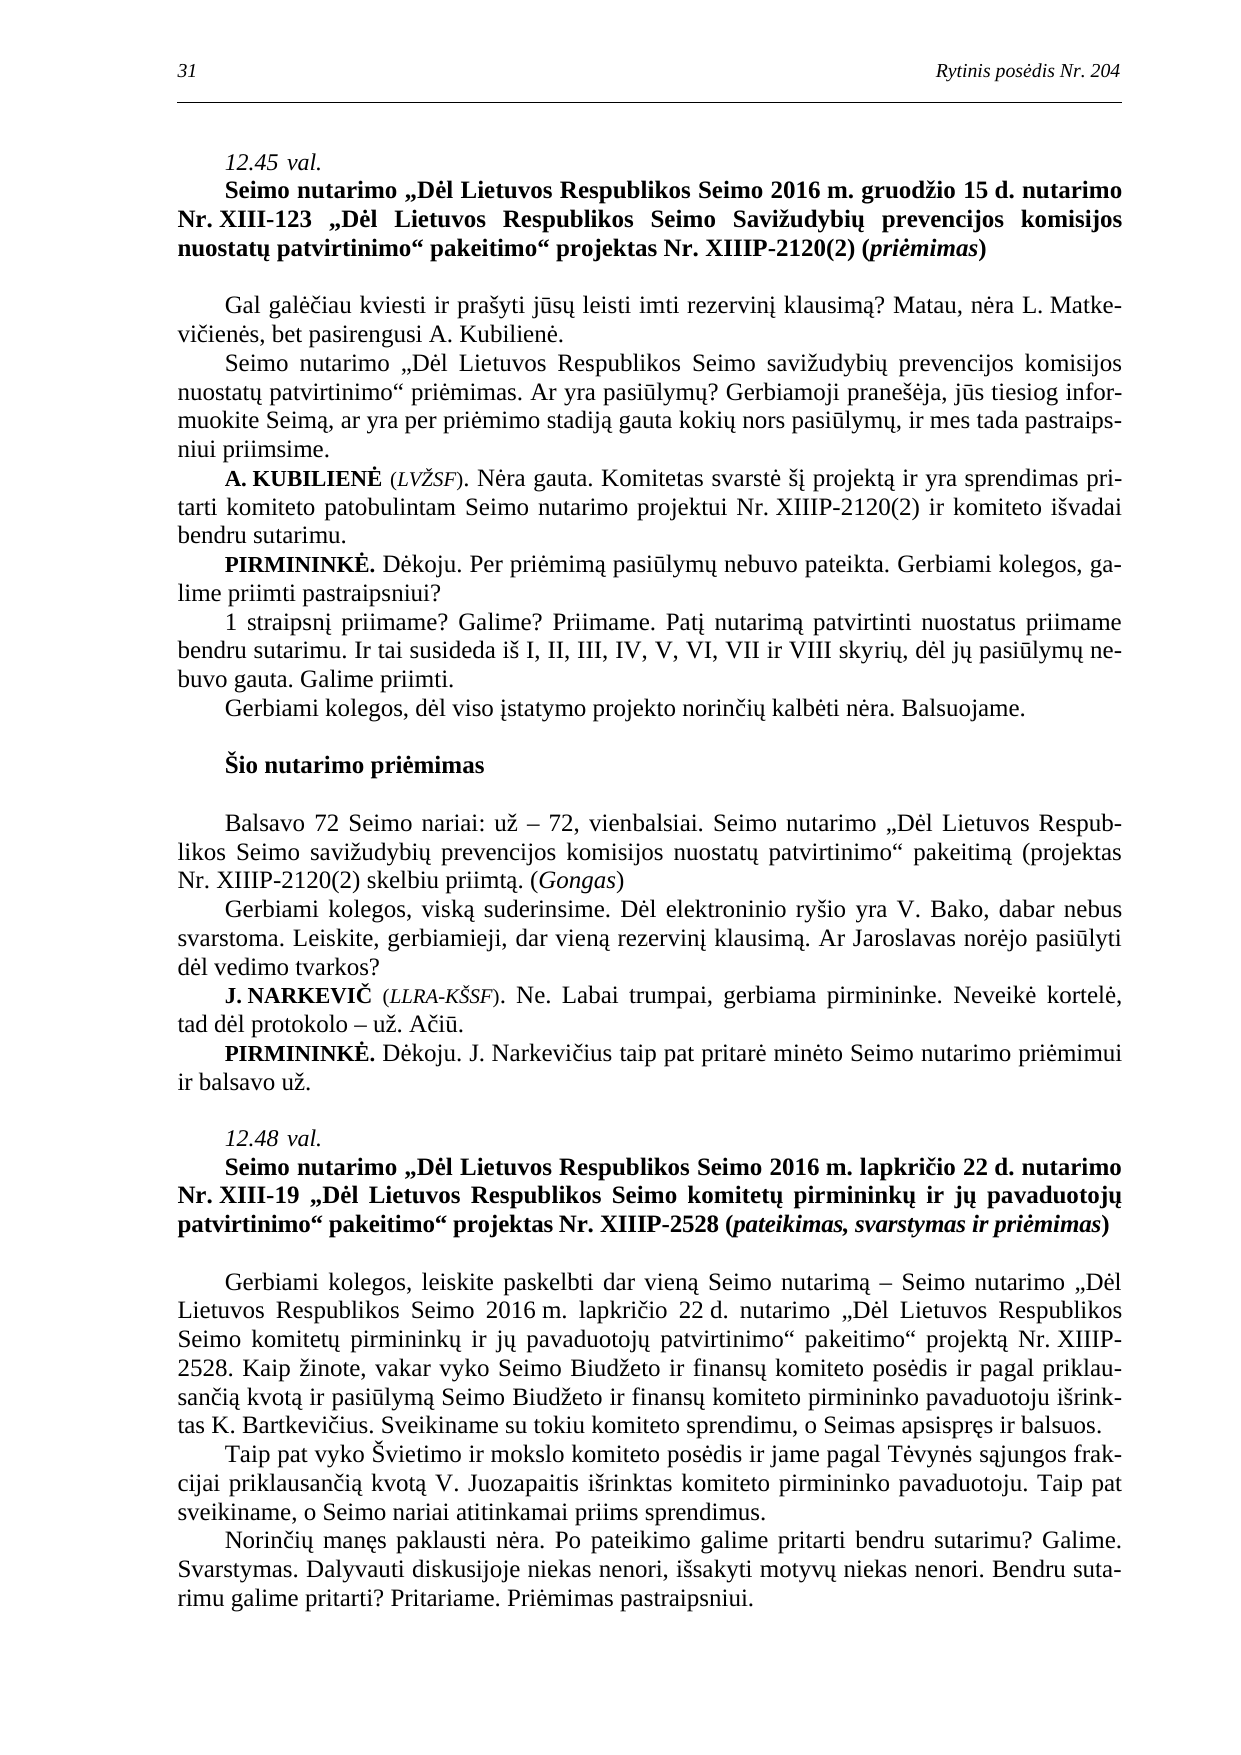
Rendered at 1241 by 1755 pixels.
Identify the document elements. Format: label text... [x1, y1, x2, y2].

text Sei­mo nu­ta­ri­mo „Dėl Lie­tu­vos Res­pub­li­kos Sei­mo 2016 m. lap­kri­čio 22 d. nu­ta­ri­mo Nr. XIII-19 „Dėl Lie­tu­vos Res­pub­li­kos Sei­mo ko­mi­te­tų pir­mi­nin­kų ir jų pa­va­duo­to­jų pa­tvir­ti­ni­mo“ pa­kei­ti­mo“ pro­jek­tas Nr. XIIIP-2528 (pa­tei­ki­mas, svars­ty­mas ir pri­ėmi­mas) [177, 1152, 1122, 1238]
text Taip pat vy­ko Švie­ti­mo ir moks­lo ko­mi­te­to po­sė­dis ir ja­me pa­gal Tė­vy­nės są­jun­gos frak­ci­jai pri­klau­san­čią kvo­tą V. Juo­za­pai­tis iš­rink­tas ko­mi­te­to pir­mi­nin­ko pa­va­duo­to­ju. Taip pat svei­ki­na­me, o Sei­mo na­riai ati­tin­ka­mai pri­ims spren­di­mus. [177, 1439, 1122, 1525]
text A. KUBILIENĖ (LVŽSF). Nė­ra gau­ta. Ko­mi­te­tas svars­tė šį pro­jek­tą ir yra spren­di­mas pri­tar­ti ko­mi­te­to pa­to­bu­lin­tam Sei­mo nu­ta­ri­mo pro­jek­tui Nr. XIIIP-2120(2) ir ko­mi­te­to iš­va­dai ben­dru su­ta­ri­mu. [177, 463, 1122, 549]
text 1 straips­nį pri­ima­me? Ga­li­me? Pri­ima­me. Pa­tį nu­ta­ri­mą pa­tvir­tin­ti nuo­sta­tus pri­ima­me ben­dru su­ta­ri­mu. Ir tai su­si­de­da iš I, II, III, IV, V, VI, VII ir VIII sky­rių, dėl jų pa­siū­ly­mų ne­bu­vo gau­ta. Ga­li­me pri­im­ti. [177, 607, 1122, 693]
text No­rin­čių ma­nęs pa­klaus­ti nė­ra. Po pa­tei­ki­mo ga­li­me pri­tar­ti ben­dru su­ta­ri­mu? Ga­li­me. Svars­ty­mas. Da­ly­vau­ti dis­ku­si­jo­je nie­kas ne­no­ri, iš­sa­ky­ti mo­ty­vų nie­kas ne­no­ri. Ben­dru su­ta­ri­mu ga­li­me pri­tar­ti? Pri­ta­ria­me. Pri­ėmi­mas pa­straips­niui. [177, 1525, 1122, 1612]
text Ger­bia­mi ko­le­gos, vis­ką su­de­rin­si­me. Dėl elek­tro­ni­nio ry­šio yra V. Ba­ko, da­bar ne­bus svars­to­ma. Leis­ki­te, ger­bia­mie­ji, dar vie­ną re­zer­vi­nį klau­si­mą. Ar Ja­ros­la­vas no­rė­jo pa­siū­ly­ti dėl ve­di­mo tvar­kos? [177, 894, 1122, 980]
text 12.45 val. [224, 148, 1122, 175]
text PIRMININKĖ. Dė­ko­ju. J. Nar­ke­vi­čius taip pat pri­ta­rė mi­nė­to Sei­mo nu­ta­ri­mo pri­ėmi­mui ir bal­sa­vo už. [177, 1038, 1122, 1095]
text Ger­bia­mi ko­le­gos, dėl vi­so įsta­ty­mo pro­jek­to no­rin­čių kal­bė­ti nė­ra. Bal­suo­ja­me. [177, 693, 1122, 722]
text J. NARKEVIČ (LLRA-KŠSF). Ne. La­bai trum­pai, ger­bia­ma pir­mi­nin­ke. Ne­vei­kė kor­te­lė, tad dėl pro­to­ko­lo – už. Ačiū. [177, 980, 1122, 1038]
text Ger­bia­mi ko­le­gos, leis­ki­te pa­skelb­ti dar vie­ną Sei­mo nu­ta­ri­mą – Sei­mo nu­ta­ri­mo „Dėl Lie­tu­vos Res­pub­li­kos Sei­mo 2016 m. lap­kri­čio 22 d. nu­ta­ri­mo „Dėl Lie­tu­vos Res­pub­li­kos Sei­mo ko­mi­te­tų pir­mi­nin­kų ir jų pa­va­duo­to­jų pa­tvir­ti­ni­mo“ pa­kei­ti­mo“ pro­jek­tą Nr. XIIIP-2528. Kaip ži­no­te, va­kar vy­ko Sei­mo Biu­dže­to ir fi­nan­sų ko­mi­te­to po­sė­dis ir pa­gal pri­klau­san­čią kvo­tą ir pa­siū­ly­mą Sei­mo Biu­dže­to ir fi­nan­sų ko­mi­te­to pir­mi­nin­ko pa­va­duo­to­ju iš­rink­tas K. Bart­ke­vi­čius. Svei­ki­na­me su to­kiu ko­mi­te­to spren­di­mu, o Sei­mas ap­si­spręs ir bal­suos. [177, 1267, 1122, 1439]
text Šio nu­ta­ri­mo pri­ėmi­mas [177, 750, 1122, 779]
text PIRMININKĖ. Dė­ko­ju. Per pri­ėmi­mą pa­siū­ly­mų ne­bu­vo pa­teik­ta. Ger­bia­mi ko­le­gos, ga­li­me pri­im­ti pa­straips­niui? [177, 549, 1122, 607]
text 12.48 val. [224, 1124, 1122, 1152]
text Sei­mo nu­ta­ri­mo „Dėl Lie­tu­vos Res­pub­li­kos Sei­mo sa­vi­žu­dy­bių pre­ven­ci­jos ko­mi­si­jos nuo­sta­tų pa­tvir­ti­ni­mo“ pri­ėmi­mas. Ar yra pa­siū­ly­mų? Ger­bia­mo­ji pra­ne­šė­ja, jūs tie­siog in­for­muo­ki­te Sei­mą, ar yra per pri­ėmi­mo sta­di­ją gau­ta ko­kių nors pa­siū­ly­mų, ir mes ta­da pa­straips­niui pri­im­si­me. [177, 348, 1122, 463]
text Gal ga­lė­čiau kvies­ti ir pra­šy­ti jū­sų leis­ti im­ti re­zer­vi­nį klau­si­mą? Ma­tau, nė­ra L. Mat­ke­vi­čie­nės, bet pa­si­ren­gu­si A. Ku­bi­lie­nė. [177, 290, 1122, 348]
text Bal­sa­vo 72 Sei­mo na­riai: už – 72, vien­bal­siai. Sei­mo nu­ta­ri­mo „Dėl Lie­tu­vos Res­pub­likos Sei­mo sa­vi­žu­dy­bių pre­ven­ci­jos ko­mi­si­jos nuo­sta­tų pa­tvir­ti­ni­mo“ pa­kei­ti­mą (pro­jek­tas Nr. XIIIP-2120(2) skel­biu pri­im­tą. (Gon­gas) [177, 808, 1122, 894]
text Sei­mo nu­ta­ri­mo „Dėl Lie­tu­vos Res­pub­li­kos Sei­mo 2016 m. gruo­džio 15 d. nu­ta­ri­mo Nr. XIII-123 „Dėl Lie­tu­vos Res­pub­li­kos Sei­mo Sa­vi­žu­dy­bių pre­ven­ci­jos ko­mi­si­jos nuosta­tų pa­tvir­ti­ni­mo“ pa­kei­ti­mo“ pro­jek­tas Nr. XIIIP-2120(2) (pri­ėmi­mas) [177, 175, 1122, 262]
